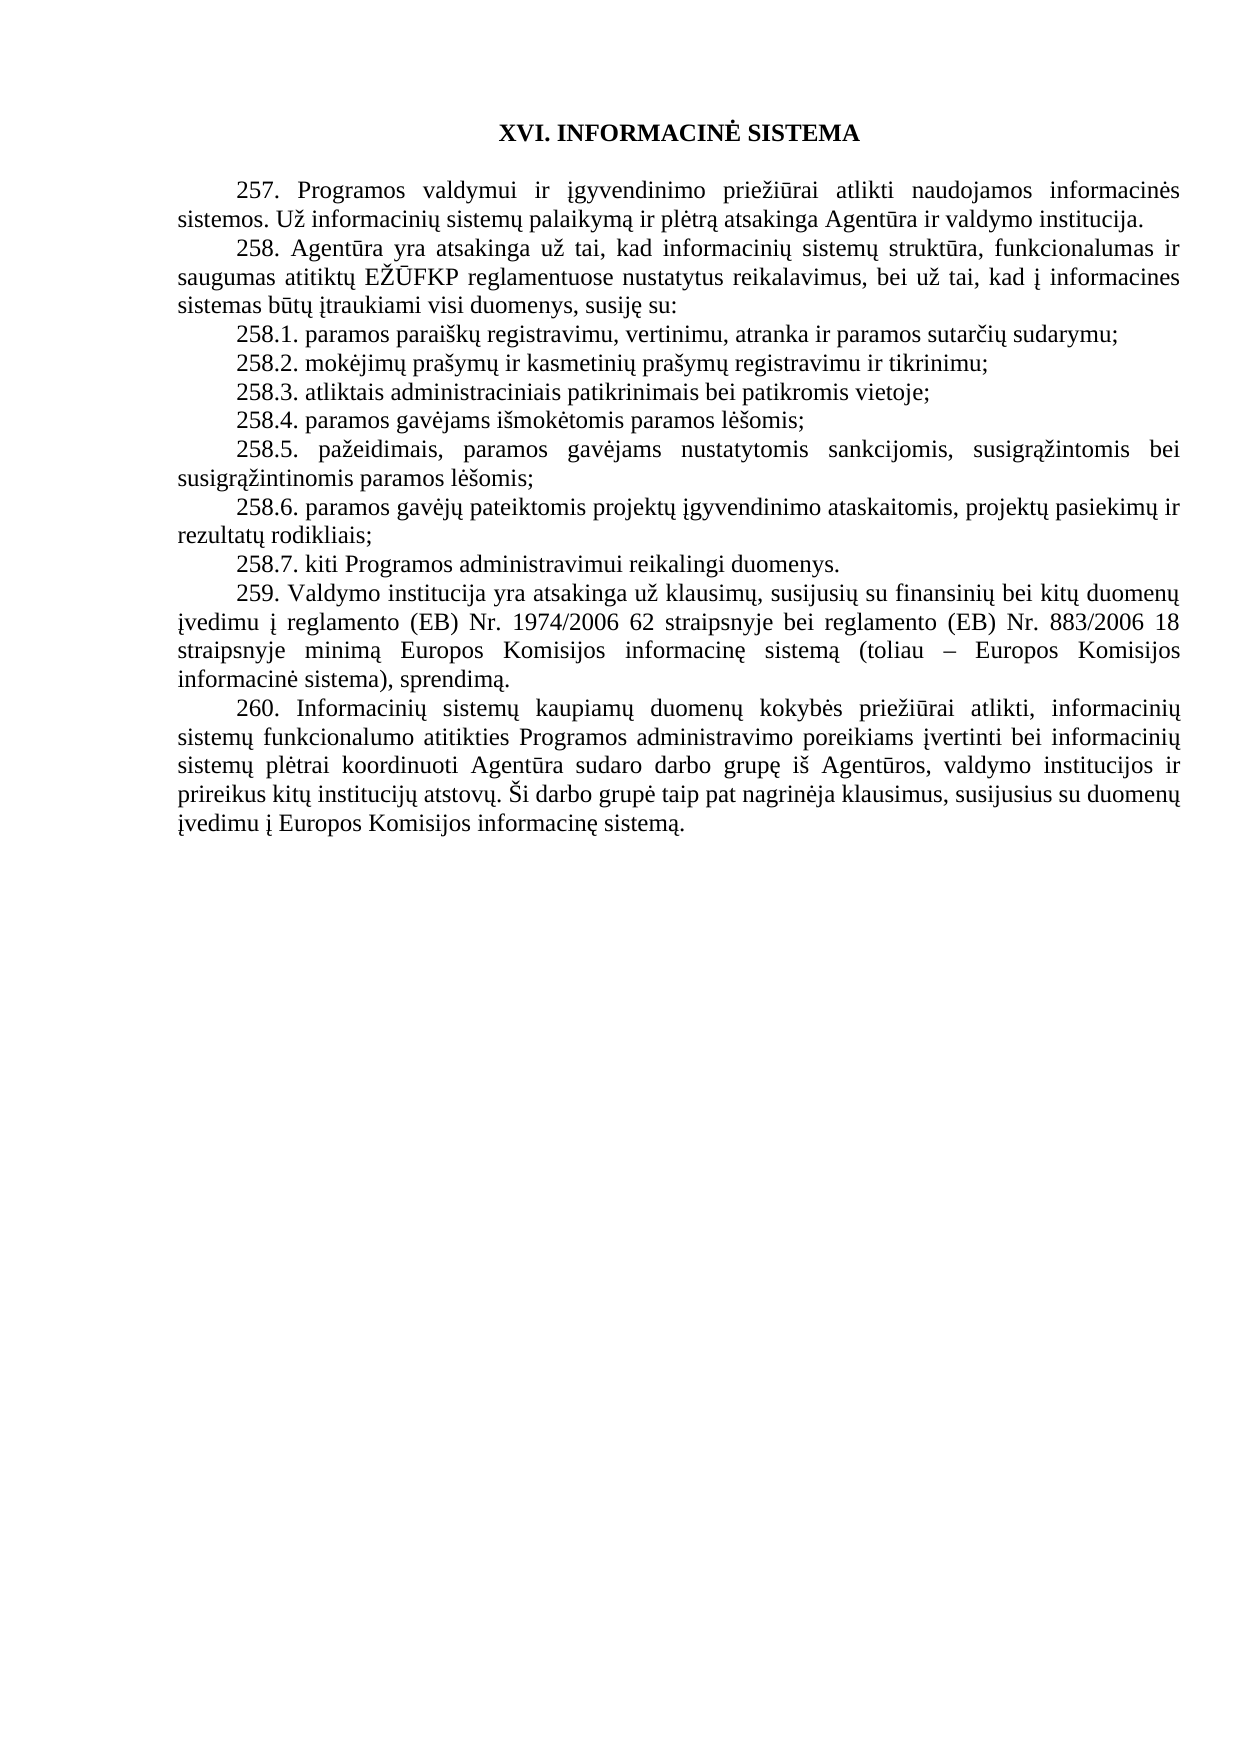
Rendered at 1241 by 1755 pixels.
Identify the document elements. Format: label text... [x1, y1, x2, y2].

text 258.7. kiti Programos administravimui reikalingi duomenys. [177, 549, 1181, 578]
text 259. Valdymo institucija yra atsakinga už klausimų, susijusių su finansinių bei kitų duomenų įvedimu į reglamento (EB) Nr. 1974/2006 62 straipsnyje bei reglamento (EB) Nr. 883/2006 18 straipsnyje minimą Europos Komisijos informacinę sistemą (toliau – Europos Komisijos informacinė sistema), sprendimą. [177, 578, 1181, 693]
text 258.2. mokėjimų prašymų ir kasmetinių prašymų registravimu ir tikrinimu; [177, 348, 1181, 377]
text XVI. INFORMACINĖ SISTEMA [177, 118, 1181, 147]
text 260. Informacinių sistemų kaupiamų duomenų kokybės priežiūrai atlikti, informacinių sistemų funkcionalumo atitikties Programos administravimo poreikiams įvertinti bei informacinių sistemų plėtrai koordinuoti Agentūra sudaro darbo grupę iš Agentūros, valdymo institucijos ir prireikus kitų institucijų atstovų. Ši darbo grupė taip pat nagrinėja klausimus, susijusius su duomenų įvedimu į Europos Komisijos informacinę sistemą. [177, 693, 1181, 837]
text 258.1. paramos paraiškų registravimu, vertinimu, atranka ir paramos sutarčių sudarymu; [177, 319, 1181, 348]
text 258.3. atliktais administraciniais patikrinimais bei patikromis vietoje; [177, 377, 1181, 406]
text 257. Programos valdymui ir įgyvendinimo priežiūrai atlikti naudojamos informacinės sistemos. Už informacinių sistemų palaikymą ir plėtrą atsakinga Agentūra ir valdymo institucija. [177, 176, 1181, 233]
text 258.4. paramos gavėjams išmokėtomis paramos lėšomis; [177, 406, 1181, 434]
text 258. Agentūra yra atsakinga už tai, kad informacinių sistemų struktūra, funkcionalumas ir saugumas atitiktų EŽŪFKP reglamentuose nustatytus reikalavimus, bei už tai, kad į informacines sistemas būtų įtraukiami visi duomenys, susiję su: [177, 233, 1181, 319]
text 258.5. pažeidimais, paramos gavėjams nustatytomis sankcijomis, susigrąžintomis bei susigrąžintinomis paramos lėšomis; [177, 434, 1181, 492]
text 258.6. paramos gavėjų pateiktomis projektų įgyvendinimo ataskaitomis, projektų pasiekimų ir rezultatų rodikliais; [177, 492, 1181, 549]
